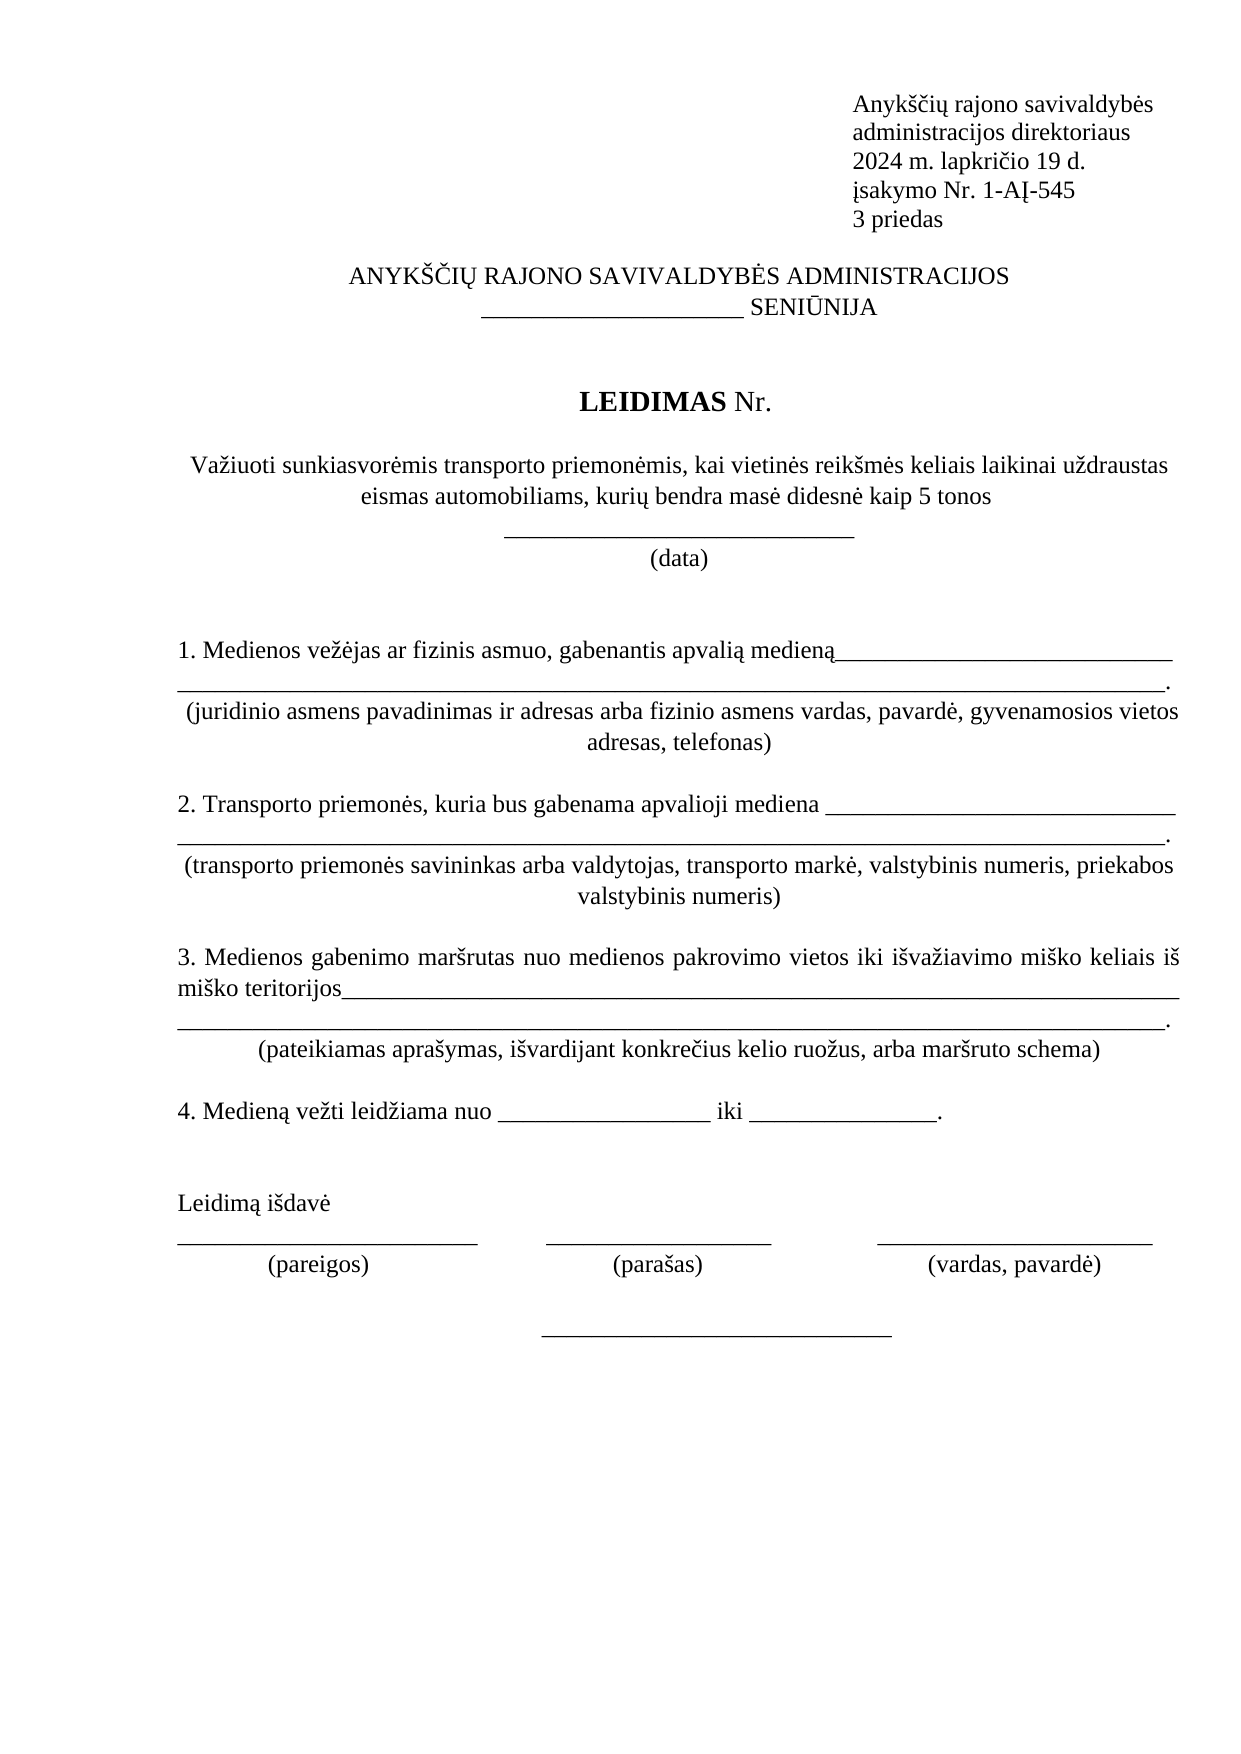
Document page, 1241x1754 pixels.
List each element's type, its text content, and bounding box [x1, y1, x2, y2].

text administracijos direktoriaus [852, 117, 1181, 146]
text Važiuoti sunkiasvorėmis transporto priemonėmis, kai vietinės reikšmės keliais laikinai uždraustas eismas automobiliams, kurių bendra masė didesnė kaip 5 tonos [177, 451, 1181, 510]
text (pateikiamas aprašymas, išvardijant konkrečius kelio ruožus, arba maršruto schema) [177, 1034, 1181, 1063]
text _______________________________________________________________________________. [177, 819, 1181, 848]
text _______________________________________________________________________________. [177, 1004, 1181, 1032]
text Anykščių rajono savivaldybės [852, 89, 1181, 117]
text ____________________________ [177, 512, 1181, 541]
text įsakymo Nr. 1-AĮ-545 [291, 175, 1181, 204]
text 3 priedas [291, 204, 1181, 232]
text _____________________ SENIŪNIJA [177, 292, 1181, 321]
text (pareigos) (parašas) (vardas, pavardė) [177, 1249, 1181, 1278]
text ANYKŠČIŲ RAJONO SAVIVALDYBĖS ADMINISTRACIJOS [177, 261, 1181, 290]
text (data) [177, 543, 1181, 572]
text ____________________________ [177, 1311, 1181, 1340]
text 2. Transporto priemonės, kuria bus gabenama apvalioji mediena ____________________________ [177, 789, 1181, 817]
text 2024 m. lapkričio 19 d. [852, 146, 1181, 175]
text (transporto priemonės savininkas arba valdytojas, transporto markė, valstybinis numeris, priekabos valstybinis numeris) [177, 850, 1181, 909]
text LEIDIMAS Nr. [177, 384, 1181, 418]
text (juridinio asmens pavadinimas ir adresas arba fizinio asmens vardas, pavardė, gyvenamosios vietos adresas, telefonas) [177, 696, 1181, 756]
text Leidimą išdavė [177, 1188, 1181, 1217]
text 1. Medienos vežėjas ar fizinis asmuo, gabenantis apvalią medieną___________________________ [177, 635, 1181, 664]
text 3. Medienos gabenimo maršrutas nuo medienos pakrovimo vietos iki išvažiavimo miško keliais iš miško teritorijos___________________________________________________________________ [177, 942, 1181, 1002]
text _______________________________________________________________________________. [177, 666, 1181, 694]
text 4. Medieną vežti leidžiama nuo _________________ iki _______________. [177, 1096, 1181, 1125]
text ________________________ __________________ ______________________ [177, 1219, 1181, 1248]
